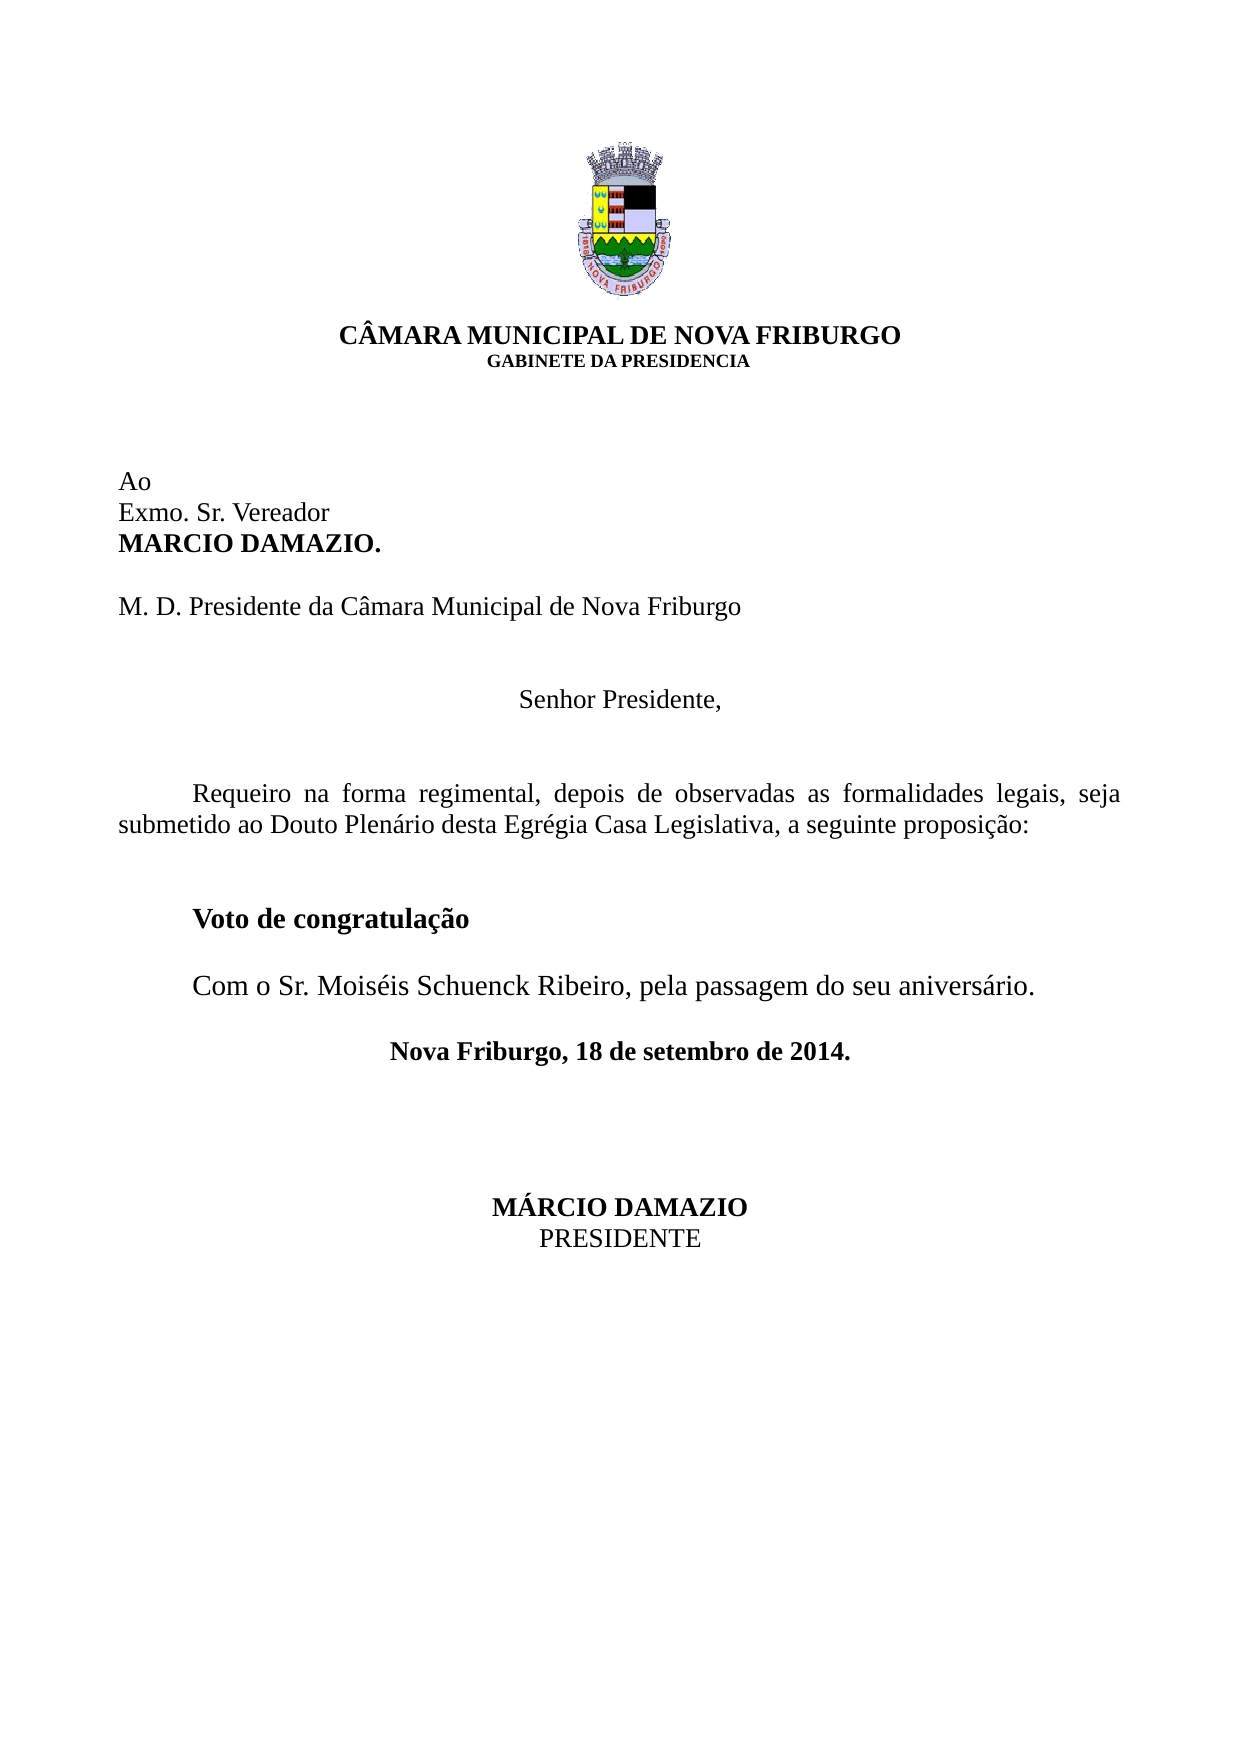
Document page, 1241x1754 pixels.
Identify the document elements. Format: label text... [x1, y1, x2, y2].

text GABINETE DA PRESIDENCIA [118, 350, 1122, 372]
list D. Presidente da Câmara Municipal de Nova Friburgo [118, 590, 1122, 621]
text Ao [118, 465, 1122, 496]
text CÂMARA MUNICIPAL DE NOVA FRIBURGO [118, 319, 1122, 350]
text Requeiro na forma regimental, depois de observadas as formalidades legais, seja submetido ao Douto Plenário desta Egrégia Casa Legislativa, a seguinte proposição: [118, 777, 1122, 839]
text MÁRCIO DAMAZIO [118, 1191, 1122, 1222]
text Nova Friburgo, 18 de setembro de 2014. [118, 1035, 1122, 1067]
text MARCIO DAMAZIO. [118, 527, 1122, 559]
picture [563, 127, 677, 310]
text PRESIDENTE [118, 1222, 1122, 1253]
text Senhor Presidente, [118, 683, 1122, 714]
text Exmo. Sr. Vereador [118, 496, 1122, 527]
text Com o Sr. Moiséis Schuenck Ribeiro, pela passagem do seu aniversário. [118, 968, 1122, 1002]
text Voto de congratulação [118, 901, 1122, 935]
